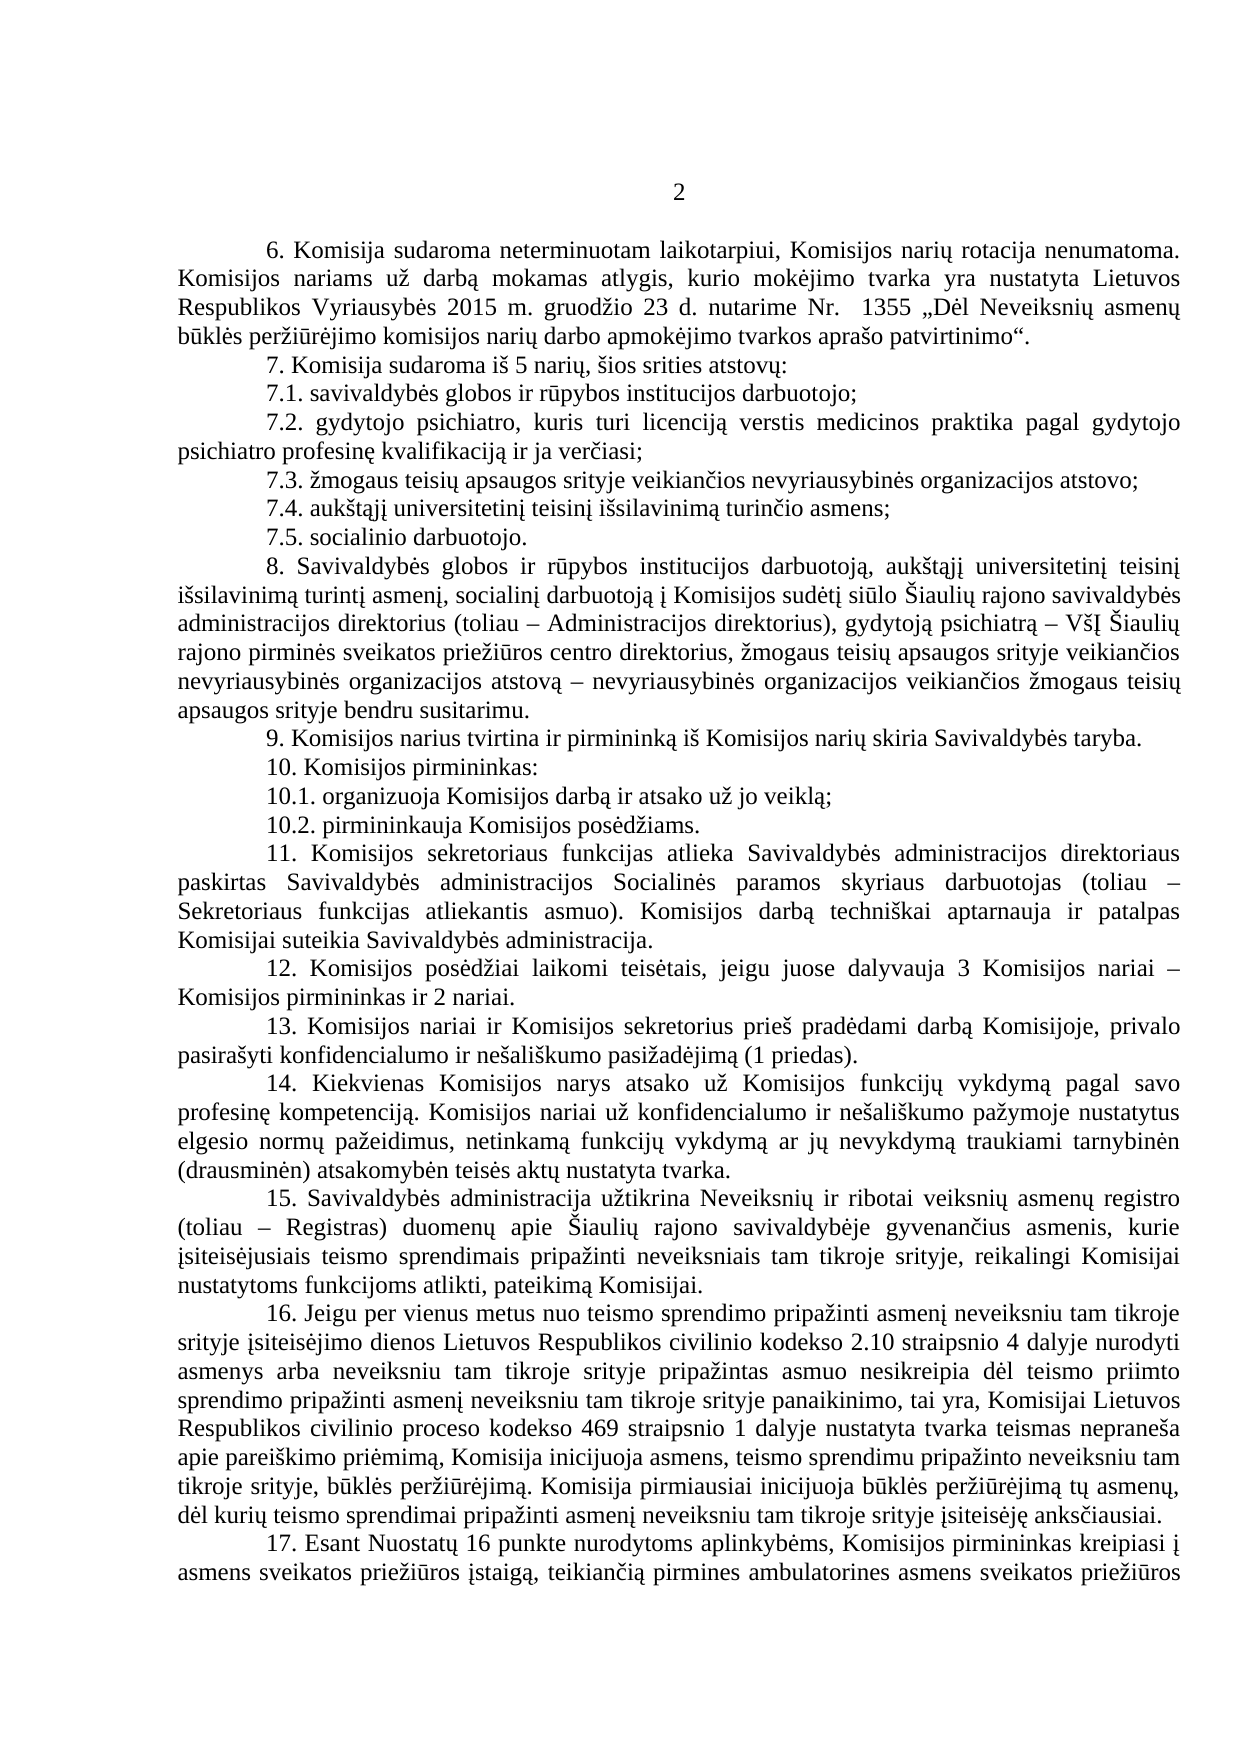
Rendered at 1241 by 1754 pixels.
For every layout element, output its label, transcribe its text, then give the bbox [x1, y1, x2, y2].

text 7.3. žmogaus teisių apsaugos srityje veikiančios nevyriausybinės organizacijos atstovo; [177, 465, 1181, 493]
text 7.5. socialinio darbuotojo. [177, 522, 1181, 551]
text 14. Kiekvienas Komisijos narys atsako už Komisijos funkcijų vykdymą pagal savo profesinę kompetenciją. Komisijos nariai už konfidencialumo ir nešališkumo pažymoje nustatytus elgesio normų pažeidimus, netinkamą funkcijų vykdymą ar jų nevykdymą traukiami tarnybinėn (drausminėn) atsakomybėn teisės aktų nustatyta tvarka. [177, 1068, 1181, 1183]
text 17. Esant Nuostatų 16 punkte nurodytoms aplinkybėms, Komisijos pirmininkas kreipiasi į asmens sveikatos priežiūros įstaigą, teikiančią pirmines ambulatorines asmens sveikatos priežiūros [177, 1528, 1181, 1586]
text 16. Jeigu per vienus metus nuo teismo sprendimo pripažinti asmenį neveiksniu tam tikroje srityje įsiteisėjimo dienos Lietuvos Respublikos civilinio kodekso 2.10 straipsnio 4 dalyje nurodyti asmenys arba neveiksniu tam tikroje srityje pripažintas asmuo nesikreipia dėl teismo priimto sprendimo pripažinti asmenį neveiksniu tam tikroje srityje panaikinimo, tai yra, Komisijai Lietuvos Respublikos civilinio proceso kodekso 469 straipsnio 1 dalyje nustatyta tvarka teismas nepraneša apie pareiškimo priėmimą, Komisija inicijuoja asmens, teismo sprendimu pripažinto neveiksniu tam tikroje srityje, būklės peržiūrėjimą. Komisija pirmiausiai inicijuoja būklės peržiūrėjimą tų asmenų, dėl kurių teismo sprendimai pripažinti asmenį neveiksniu tam tikroje srityje įsiteisėję anksčiausiai. [177, 1298, 1181, 1528]
text 12. Komisijos posėdžiai laikomi teisėtais, jeigu juose dalyvauja 3 Komisijos nariai – Komisijos pirmininkas ir 2 nariai. [177, 953, 1181, 1011]
text 6. Komisija sudaroma neterminuotam laikotarpiui, Komisijos narių rotacija nenumatoma. Komisijos nariams už darbą mokamas atlygis, kurio mokėjimo tvarka yra nustatyta Lietuvos Respublikos Vyriausybės 2015 m. gruodžio 23 d. nutarime Nr. 1355 „Dėl Neveiksnių asmenų būklės peržiūrėjimo komisijos narių darbo apmokėjimo tvarkos aprašo patvirtinimo“. [177, 235, 1181, 350]
text 13. Komisijos nariai ir Komisijos sekretorius prieš pradėdami darbą Komisijoje, privalo pasirašyti konfidencialumo ir nešališkumo pasižadėjimą (1 priedas). [177, 1011, 1181, 1068]
text 9. Komisijos narius tvirtina ir pirmininką iš Komisijos narių skiria Savivaldybės taryba. [177, 723, 1181, 752]
text 7. Komisija sudaroma iš 5 narių, šios srities atstovų: [177, 350, 1181, 378]
text 8. Savivaldybės globos ir rūpybos institucijos darbuotoją, aukštąjį universitetinį teisinį išsilavinimą turintį asmenį, socialinį darbuotoją į Komisijos sudėtį siūlo Šiaulių rajono savivaldybės administracijos direktorius (toliau – Administracijos direktorius), gydytoją psichiatrą – VšĮ Šiaulių rajono pirminės sveikatos priežiūros centro direktorius, žmogaus teisių apsaugos srityje veikiančios nevyriausybinės organizacijos atstovą – nevyriausybinės organizacijos veikiančios žmogaus teisių apsaugos srityje bendru susitarimu. [177, 551, 1181, 723]
text 7.4. aukštąjį universitetinį teisinį išsilavinimą turinčio asmens; [177, 493, 1181, 522]
text 15. Savivaldybės administracija užtikrina Neveiksnių ir ribotai veiksnių asmenų registro (toliau – Registras) duomenų apie Šiaulių rajono savivaldybėje gyvenančius asmenis, kurie įsiteisėjusiais teismo sprendimais pripažinti neveiksniais tam tikroje srityje, reikalingi Komisijai nustatytoms funkcijoms atlikti, pateikimą Komisijai. [177, 1183, 1181, 1298]
text 11. Komisijos sekretoriaus funkcijas atlieka Savivaldybės administracijos direktoriaus paskirtas Savivaldybės administracijos Socialinės paramos skyriaus darbuotojas (toliau – Sekretoriaus funkcijas atliekantis asmuo). Komisijos darbą techniškai aptarnauja ir patalpas Komisijai suteikia Savivaldybės administracija. [177, 838, 1181, 953]
text 10. Komisijos pirmininkas: [177, 752, 1181, 781]
text 10.2. pirmininkauja Komisijos posėdžiams. [177, 810, 1181, 838]
text 7.1. savivaldybės globos ir rūpybos institucijos darbuotojo; [177, 378, 1181, 407]
text 7.2. gydytojo psichiatro, kuris turi licenciją verstis medicinos praktika pagal gydytojo psichiatro profesinę kvalifikaciją ir ja verčiasi; [177, 407, 1181, 465]
text 10.1. organizuoja Komisijos darbą ir atsako už jo veiklą; [177, 781, 1181, 810]
